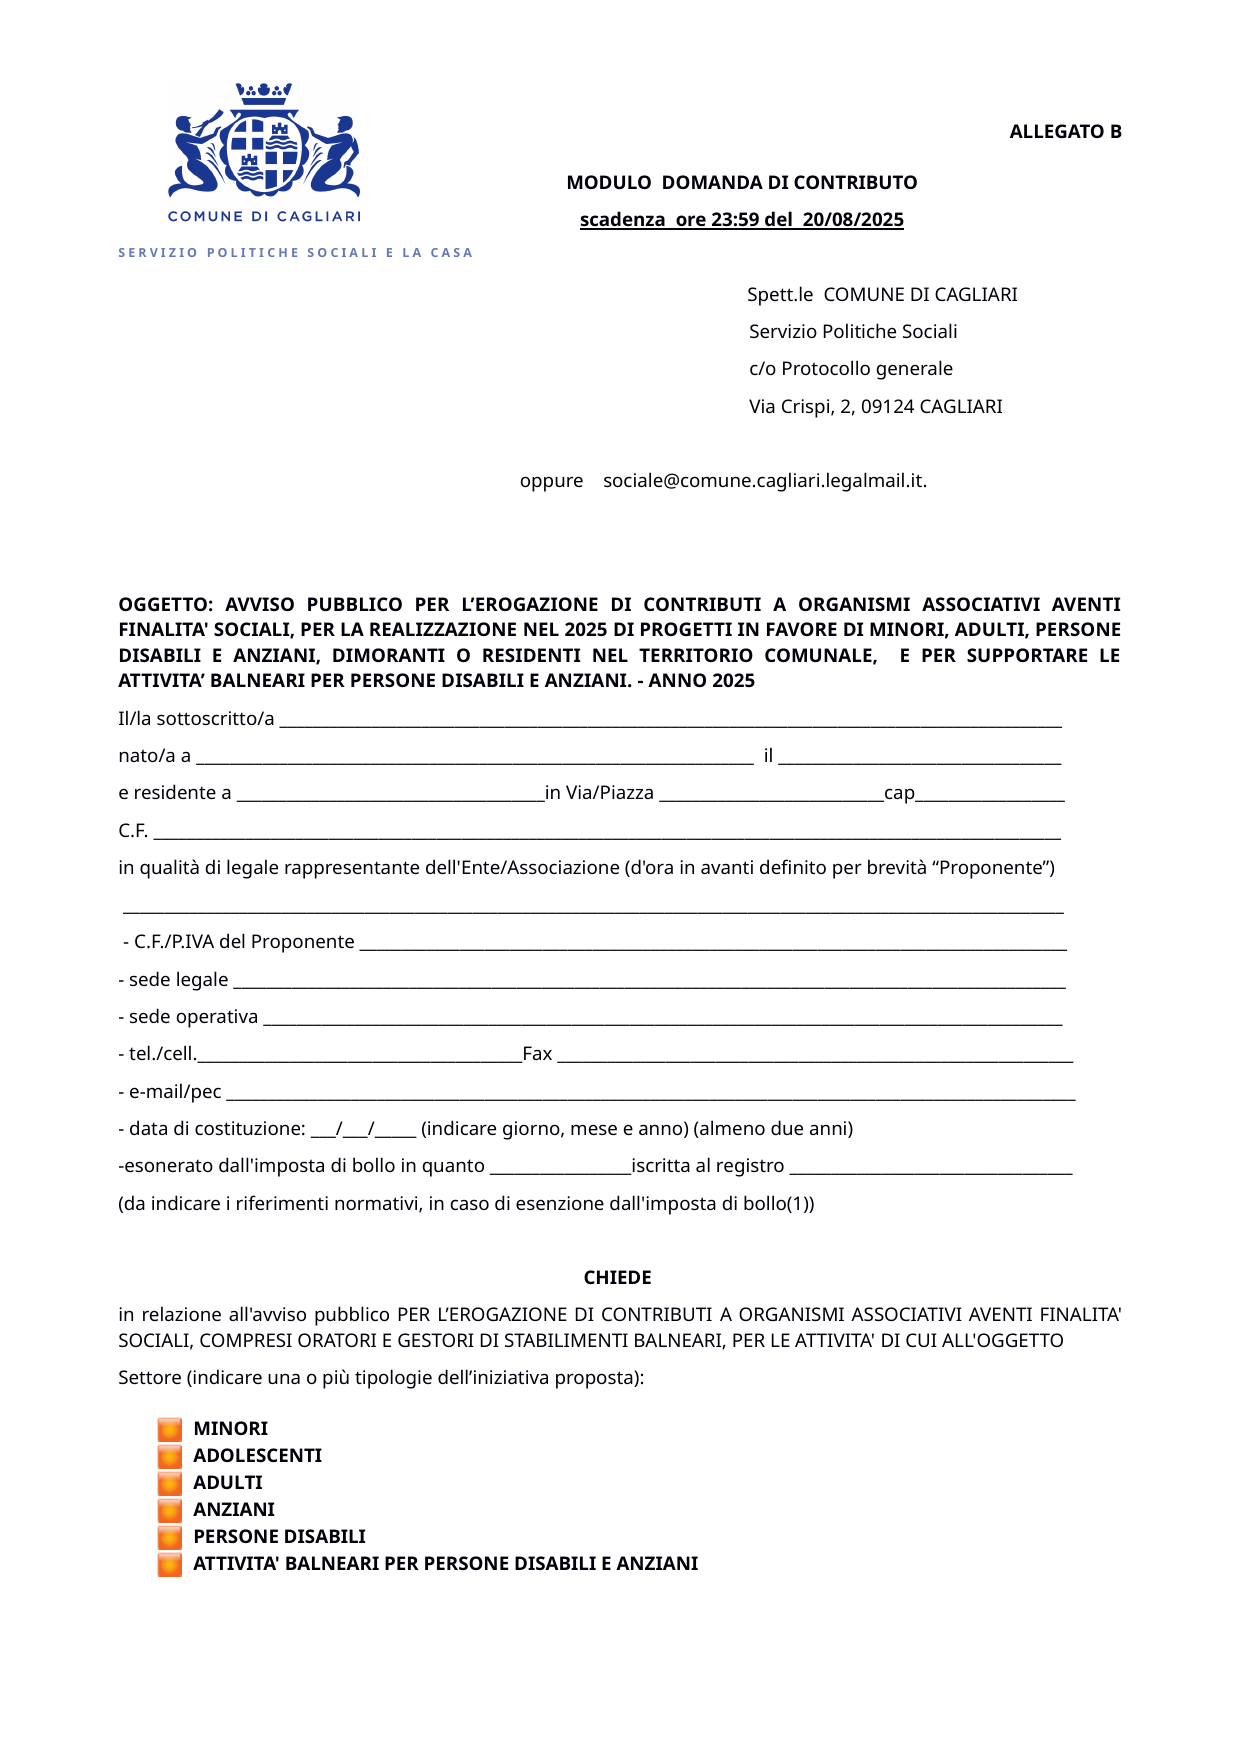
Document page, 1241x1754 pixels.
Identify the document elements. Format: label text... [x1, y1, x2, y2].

picture [156, 1470, 182, 1496]
text Servizio Politiche Sociali E LA casa [118, 244, 1121, 261]
picture [156, 1497, 182, 1523]
list ADOLESCENTI [182, 1443, 1122, 1469]
subtitle [118, 118, 167, 144]
picture [156, 1443, 182, 1469]
text Settore (indicare una o più tipologie dell’iniziativa proposta): [118, 1364, 1122, 1390]
text - e-mail/pec ______________________________________________________________________________________________________ [118, 1078, 1117, 1103]
text (da indicare i riferimenti normativi, in caso di esenzione dall'imposta di bollo(1)) [118, 1190, 1117, 1215]
picture [156, 1551, 182, 1577]
text in qualità di legale rappresentante dell'Ente/Associazione (d'ora in avanti definito per brevità “Proponente”) [118, 854, 1117, 880]
subtitle ALLEGATO B [362, 118, 1122, 144]
picture [156, 1524, 182, 1550]
text C.F. _____________________________________________________________________________________________________________ [118, 817, 1122, 842]
text scadenza ore 23:59 del 20/08/2025 [118, 206, 1122, 232]
text - data di costituzione: ___/___/_____ (indicare giorno, mese e anno) (almeno due anni) [118, 1115, 1117, 1141]
text Il/la sottoscritto/a ______________________________________________________________________________________________ [118, 705, 1122, 731]
text MODULO DOMANDA DI CONTRIBUTO [362, 169, 1122, 195]
picture [156, 1416, 182, 1442]
table_header [124, 269, 372, 505]
list MINORI [156, 1416, 1122, 1443]
text [118, 169, 167, 195]
text - sede legale ____________________________________________________________________________________________________ [118, 966, 1117, 992]
list ATTIVITA' BALNEARI PER PERSONE DISABILI E ANZIANI [182, 1551, 1122, 1577]
text e residente a _____________________________________in Via/Piazza ___________________________cap__________________ [118, 780, 1122, 805]
table_header Spett.le COMUNE DI CAGLIARI Servizio Politiche Sociali c/o Protocollo generale Via Crispi, 2, 09124 CAGLIARI oppure sociale@comune.cagliari.legalmail.it. [372, 269, 1122, 505]
text in relazione all'avviso pubblico PER L’EROGAZIONE DI CONTRIBUTI A ORGANISMI ASSOCIATIVI AVENTI FINALITA' SOCIALI, COMPRESI ORATORI E GESTORI DI STABILIMENTI BALNEARI, PER LE ATTIVITA' DI CUI ALL'OGGETTO [118, 1302, 1122, 1353]
text - C.F./P.IVA del Proponente _____________________________________________________________________________________ [118, 929, 1117, 954]
text _________________________________________________________________________________________________________________ [118, 892, 1117, 917]
list ADULTI [156, 1469, 1122, 1497]
text nato/a a ___________________________________________________________________ il __________________________________ [118, 742, 1122, 768]
text OGGETTO: AVVISO PUBBLICO PER L’EROGAZIONE DI CONTRIBUTI A ORGANISMI ASSOCIATIVI AVENTI FINALITA' SOCIALI, PER LA REALIZZAZIONE NEL 2025 DI PROGETTI IN FAVORE DI MINORI, ADULTI, PERSONE DISABILI E ANZIANI, DIMORANTI O RESIDENTI NEL TERRITORIO COMUNALE, E PER SUPPORTARE LE ATTIVITA’ BALNEARI PER PERSONE DISABILI E ANZIANI. - ANNO 2025 [118, 591, 1122, 693]
text -esonerato dall'imposta di bollo in quanto _________________iscritta al registro __________________________________ [118, 1153, 1117, 1178]
text CHIEDE [118, 1264, 1117, 1290]
text - tel./cell._______________________________________Fax ______________________________________________________________ [118, 1041, 1117, 1066]
list PERSONE DISABILI [156, 1523, 1122, 1551]
text - sede operativa ________________________________________________________________________________________________ [118, 1003, 1117, 1029]
list ANZIANI [182, 1497, 1122, 1523]
picture [167, 80, 362, 224]
